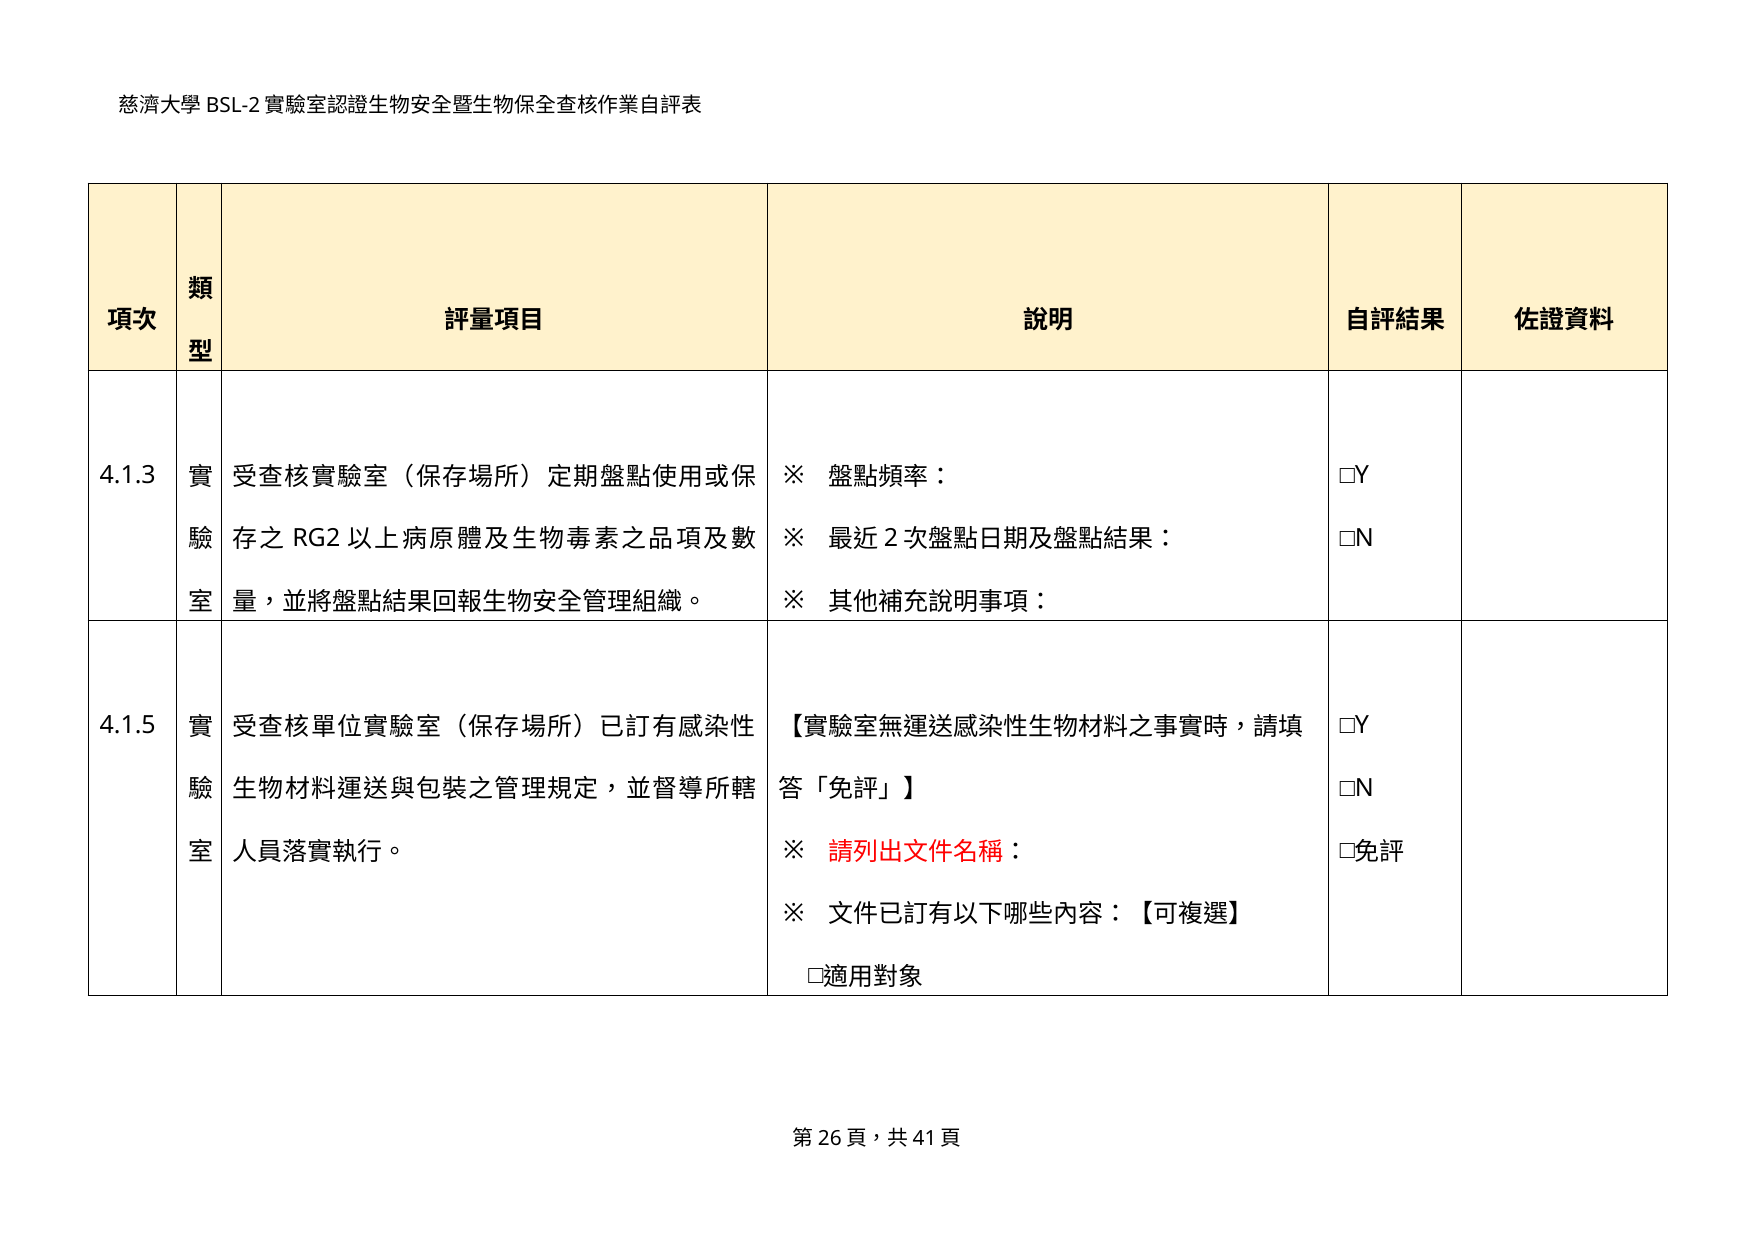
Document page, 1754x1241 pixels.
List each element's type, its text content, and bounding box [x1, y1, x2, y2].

table_cell 實驗室 [177, 371, 221, 620]
table_cell [1462, 621, 1667, 995]
table_cell □Y □N □免評 [1329, 621, 1461, 995]
table_cell 受查核實驗室（保存場所）定期盤點使用或保存之RG2以上病原體及生物毒素之品項及數量，並將盤點結果回報生物安全管理組織。 [222, 371, 767, 620]
table_cell 4.1.5 [89, 621, 176, 995]
table_cell [1462, 371, 1667, 620]
table_cell 【實驗室無運送感染性生物材料之事實時，請填答「免評」】 請列出文件名稱： 文件已訂有以下哪些內容：【可複選】 □適用對象 [768, 621, 1328, 995]
table_header 佐證資料 [1462, 184, 1667, 370]
table_header 類型 [177, 184, 221, 370]
table_cell 4.1.3 [89, 371, 176, 620]
table_cell 受查核單位實驗室（保存場所）已訂有感染性生物材料運送與包裝之管理規定，並督導所轄人員落實執行。 [222, 621, 767, 995]
table_cell 實驗室 [177, 621, 221, 995]
table_cell 盤點頻率： 最近2次盤點日期及盤點結果： 其他補充說明事項： [768, 371, 1328, 620]
table_header 說明 [768, 184, 1328, 370]
table_cell □Y □N [1329, 371, 1461, 620]
table_header 評量項目 [222, 184, 767, 370]
table_header 自評結果 [1329, 184, 1461, 370]
table_header 項次 [89, 184, 176, 370]
